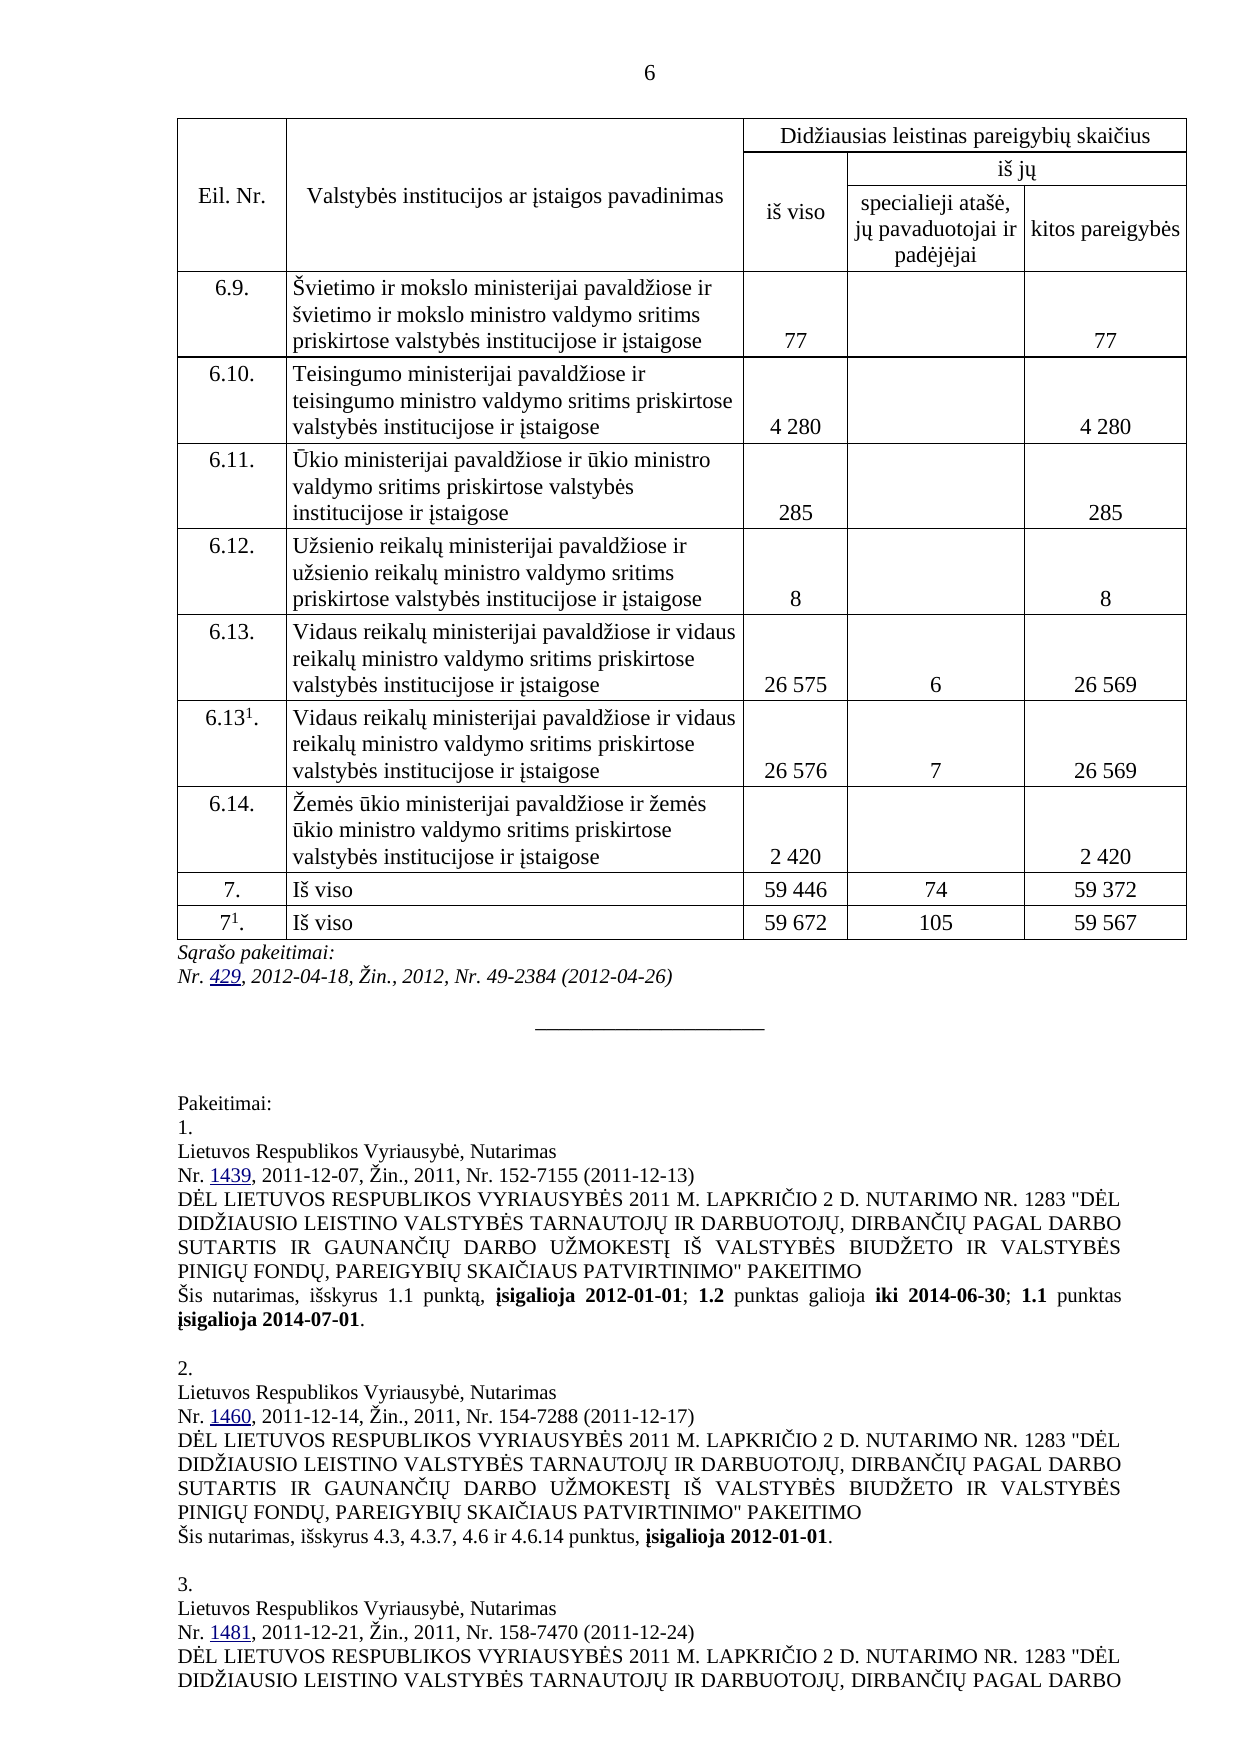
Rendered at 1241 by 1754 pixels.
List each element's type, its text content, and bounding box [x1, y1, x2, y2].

table_cell 77 [744, 272, 847, 356]
table_cell 6.12. [178, 529, 286, 614]
table_cell iš jų [848, 153, 1186, 184]
table_cell 59 446 [744, 873, 847, 905]
text 3. [177, 1572, 1122, 1596]
text 1. [177, 1115, 1122, 1139]
table_cell Vidaus reikalų ministerijai pavaldžiose ir vidaus reikalų ministro valdymo sritims priskirtose valstybės institucijose ir įstaigose [287, 615, 743, 700]
table_cell Iš viso [287, 873, 743, 905]
text 2. [177, 1356, 1122, 1379]
table_cell [848, 529, 1024, 614]
table_cell 6 [848, 615, 1024, 700]
text Nr. 429, 2012-04-18, Žin., 2012, Nr. 49-2384 (2012-04-26) [177, 964, 1122, 988]
table_cell 74 [848, 873, 1024, 905]
text Lietuvos Respublikos Vyriausybė, Nutarimas [177, 1596, 1122, 1620]
table_cell 59 672 [744, 906, 847, 938]
text Šis nutarimas, išskyrus 1.1 punktą, įsigalioja 2012-01-01; 1.2 punktas galioja iki 2014-06-30; 1.1 punktas įsigalioja 2014-07-01. [177, 1283, 1122, 1331]
table_cell 6.10. [178, 358, 286, 442]
text DĖL LIETUVOS RESPUBLIKOS VYRIAUSYBĖS 2011 M. LAPKRIČIO 2 D. NUTARIMO NR. 1283 "DĖL DIDŽIAUSIO LEISTINO VALSTYBĖS TARNAUTOJŲ IR DARBUOTOJŲ, DIRBANČIŲ PAGAL DARBO SUTARTIS IR GAUNANČIŲ DARBO UŽMOKESTĮ IŠ VALSTYBĖS BIUDŽETO IR VALSTYBĖS PINIGŲ FONDŲ, PAREIGYBIŲ SKAIČIAUS PATVIRTINIMO" PAKEITIMO [177, 1428, 1122, 1524]
table_cell 6.14. [178, 787, 286, 872]
table_header Valstybės institucijos ar įstaigos pavadinimas [287, 119, 743, 271]
table_cell 4 280 [744, 358, 847, 442]
table_cell 71. [178, 906, 286, 938]
text Nr. 1460, 2011-12-14, Žin., 2011, Nr. 154-7288 (2011-12-17) [177, 1404, 1122, 1428]
text Pakeitimai: [177, 1091, 1122, 1115]
table_cell Iš viso [287, 906, 743, 938]
table_header Didžiausias leistinas pareigybių skaičius [744, 119, 1186, 151]
table_cell kitos pareigybės [1025, 186, 1186, 271]
table_cell [848, 272, 1024, 356]
table_cell Švietimo ir mokslo ministerijai pavaldžiose ir švietimo ir mokslo ministro valdymo sritims priskirtose valstybės institucijose ir įstaigose [287, 272, 743, 356]
table_cell 6.131. [178, 701, 286, 786]
text Lietuvos Respublikos Vyriausybė, Nutarimas [177, 1139, 1122, 1163]
table_cell 7 [848, 701, 1024, 786]
table_cell Ūkio ministerijai pavaldžiose ir ūkio ministro valdymo sritims priskirtose valstybės institucijose ir įstaigose [287, 444, 743, 528]
table_cell [848, 444, 1024, 528]
table_cell 26 576 [744, 701, 847, 786]
table_cell specialieji atašė, jų pavaduotojai ir padėjėjai [848, 186, 1024, 271]
table_cell 6.9. [178, 272, 286, 356]
table_cell 285 [744, 444, 847, 528]
text Nr. 1481, 2011-12-21, Žin., 2011, Nr. 158-7470 (2011-12-24) [177, 1620, 1122, 1644]
table_cell Žemės ūkio ministerijai pavaldžiose ir žemės ūkio ministro valdymo sritims priskirtose valstybės institucijose ir įstaigose [287, 787, 743, 872]
table_cell Vidaus reikalų ministerijai pavaldžiose ir vidaus reikalų ministro valdymo sritims priskirtose valstybės institucijose ir įstaigose [287, 701, 743, 786]
text Lietuvos Respublikos Vyriausybė, Nutarimas [177, 1379, 1122, 1404]
table_cell 26 569 [1025, 701, 1186, 786]
table_cell 6.13. [178, 615, 286, 700]
table_cell 285 [1025, 444, 1186, 528]
table_cell [848, 787, 1024, 872]
table_cell Užsienio reikalų ministerijai pavaldžiose ir užsienio reikalų ministro valdymo sritims priskirtose valstybės institucijose ir įstaigose [287, 529, 743, 614]
table_cell 59 567 [1025, 906, 1186, 938]
table_cell 26 575 [744, 615, 847, 700]
table_cell iš viso [744, 153, 847, 271]
table_cell 77 [1025, 272, 1186, 356]
table_cell [848, 358, 1024, 442]
table_cell 26 569 [1025, 615, 1186, 700]
text DĖL LIETUVOS RESPUBLIKOS VYRIAUSYBĖS 2011 M. LAPKRIČIO 2 D. NUTARIMO NR. 1283 "DĖL DIDŽIAUSIO LEISTINO VALSTYBĖS TARNAUTOJŲ IR DARBUOTOJŲ, DIRBANČIŲ PAGAL DARBO SUTARTIS IR GAUNANČIŲ DARBO UŽMOKESTĮ IŠ VALSTYBĖS BIUDŽETO IR VALSTYBĖS PINIGŲ FONDŲ, PAREIGYBIŲ SKAIČIAUS PATVIRTINIMO" PAKEITIMO [177, 1187, 1122, 1283]
text Nr. 1439, 2011-12-07, Žin., 2011, Nr. 152-7155 (2011-12-13) [177, 1163, 1122, 1187]
table_cell 6.11. [178, 444, 286, 528]
text DĖL LIETUVOS RESPUBLIKOS VYRIAUSYBĖS 2011 M. LAPKRIČIO 2 D. NUTARIMO NR. 1283 "DĖL DIDŽIAUSIO LEISTINO VALSTYBĖS TARNAUTOJŲ IR DARBUOTOJŲ, DIRBANČIŲ PAGAL DARBO [177, 1644, 1122, 1692]
text Šis nutarimas, išskyrus 4.3, 4.3.7, 4.6 ir 4.6.14 punktus, įsigalioja 2012-01-01. [177, 1524, 1122, 1548]
table_cell 4 280 [1025, 358, 1186, 442]
table_cell 2 420 [1025, 787, 1186, 872]
table_header Eil. Nr. [178, 119, 286, 271]
table_cell 8 [1025, 529, 1186, 614]
table_cell 59 372 [1025, 873, 1186, 905]
table_cell 2 420 [744, 787, 847, 872]
table_cell 105 [848, 906, 1024, 938]
table_cell Teisingumo ministerijai pavaldžiose ir teisingumo ministro valdymo sritims priskirtose valstybės institucijose ir įstaigose [287, 358, 743, 442]
table_cell 8 [744, 529, 847, 614]
text Sąrašo pakeitimai: [177, 940, 1122, 964]
table_cell 7. [178, 873, 286, 905]
text –––––––––––––––––––– [177, 1014, 1122, 1040]
